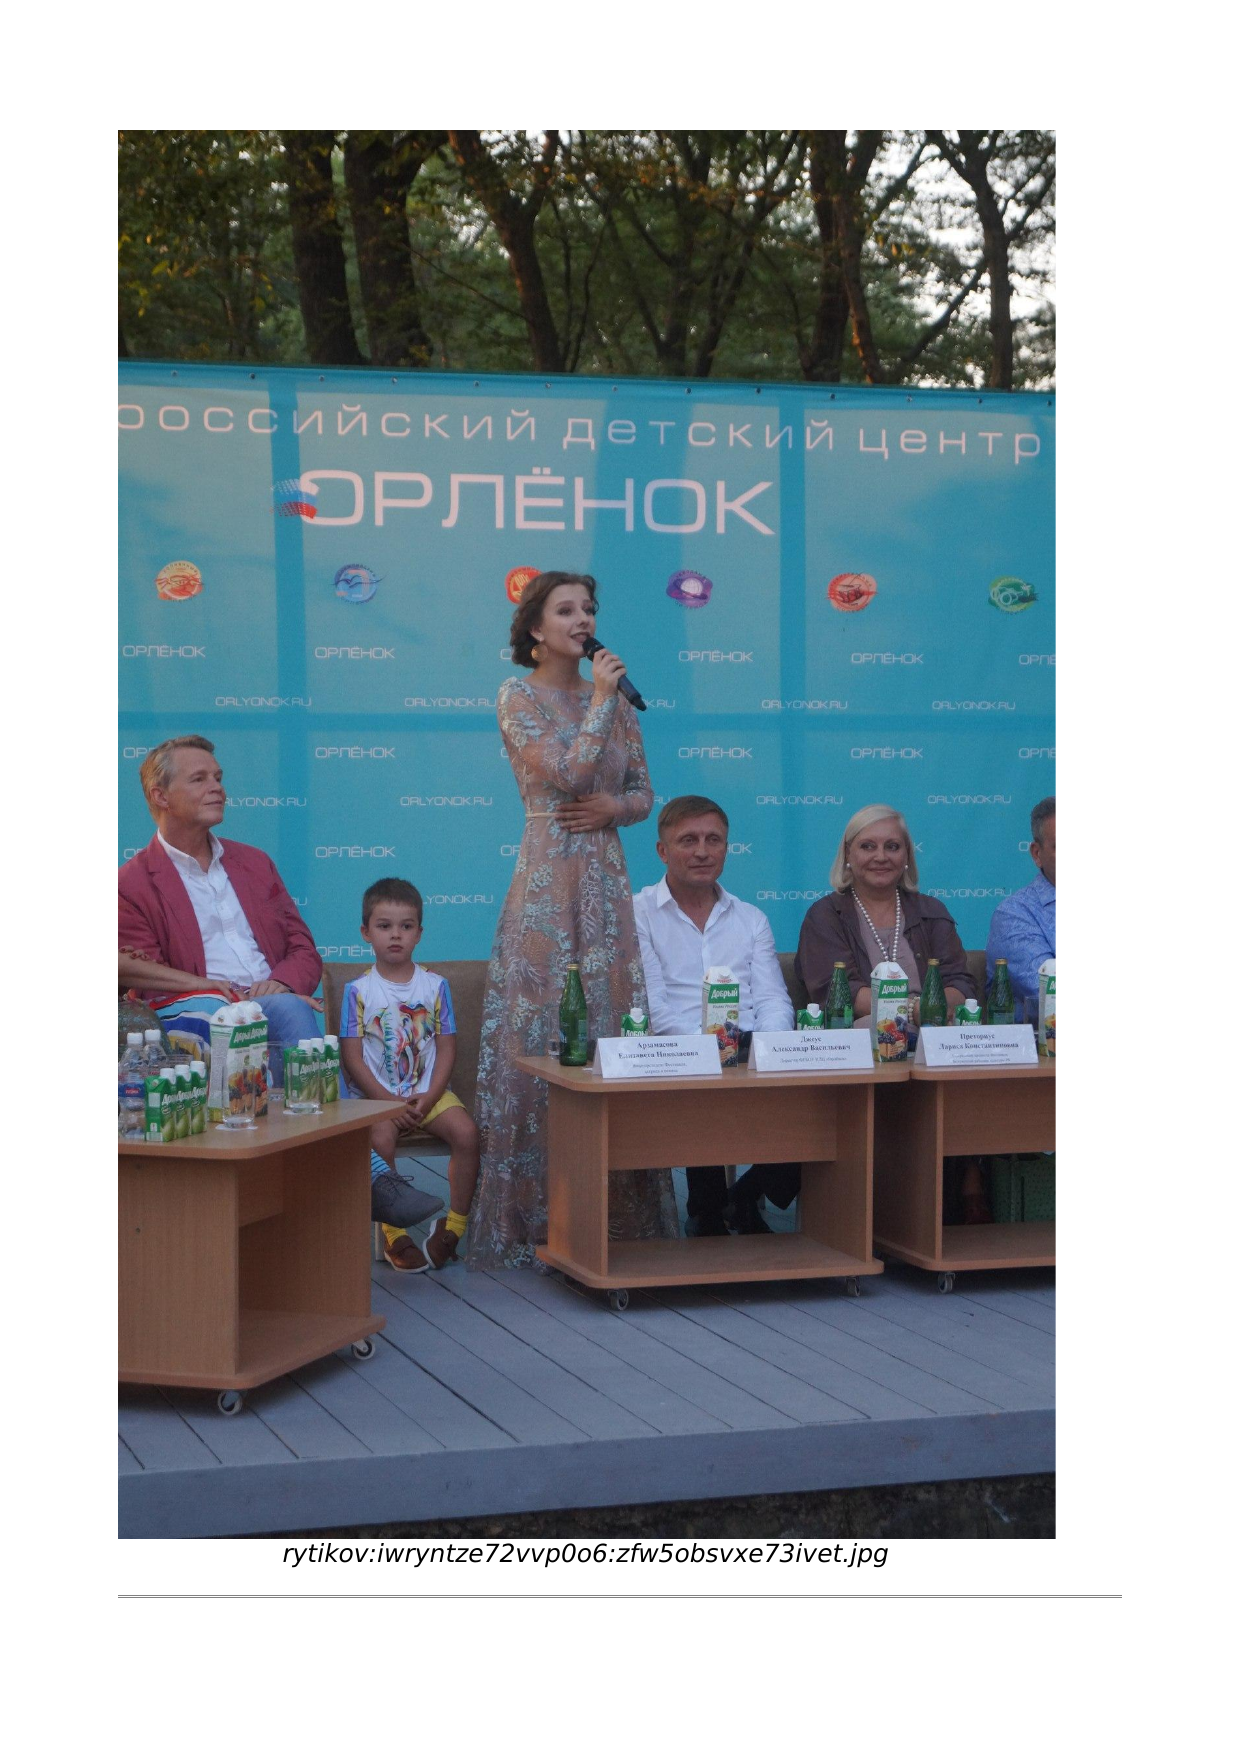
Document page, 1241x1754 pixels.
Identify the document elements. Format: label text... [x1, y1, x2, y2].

text rytikov:iwryntze72vvp0o6:zfw5obsvxe73ivet.jpg [118, 1539, 1056, 1568]
picture [118, 130, 1056, 1539]
